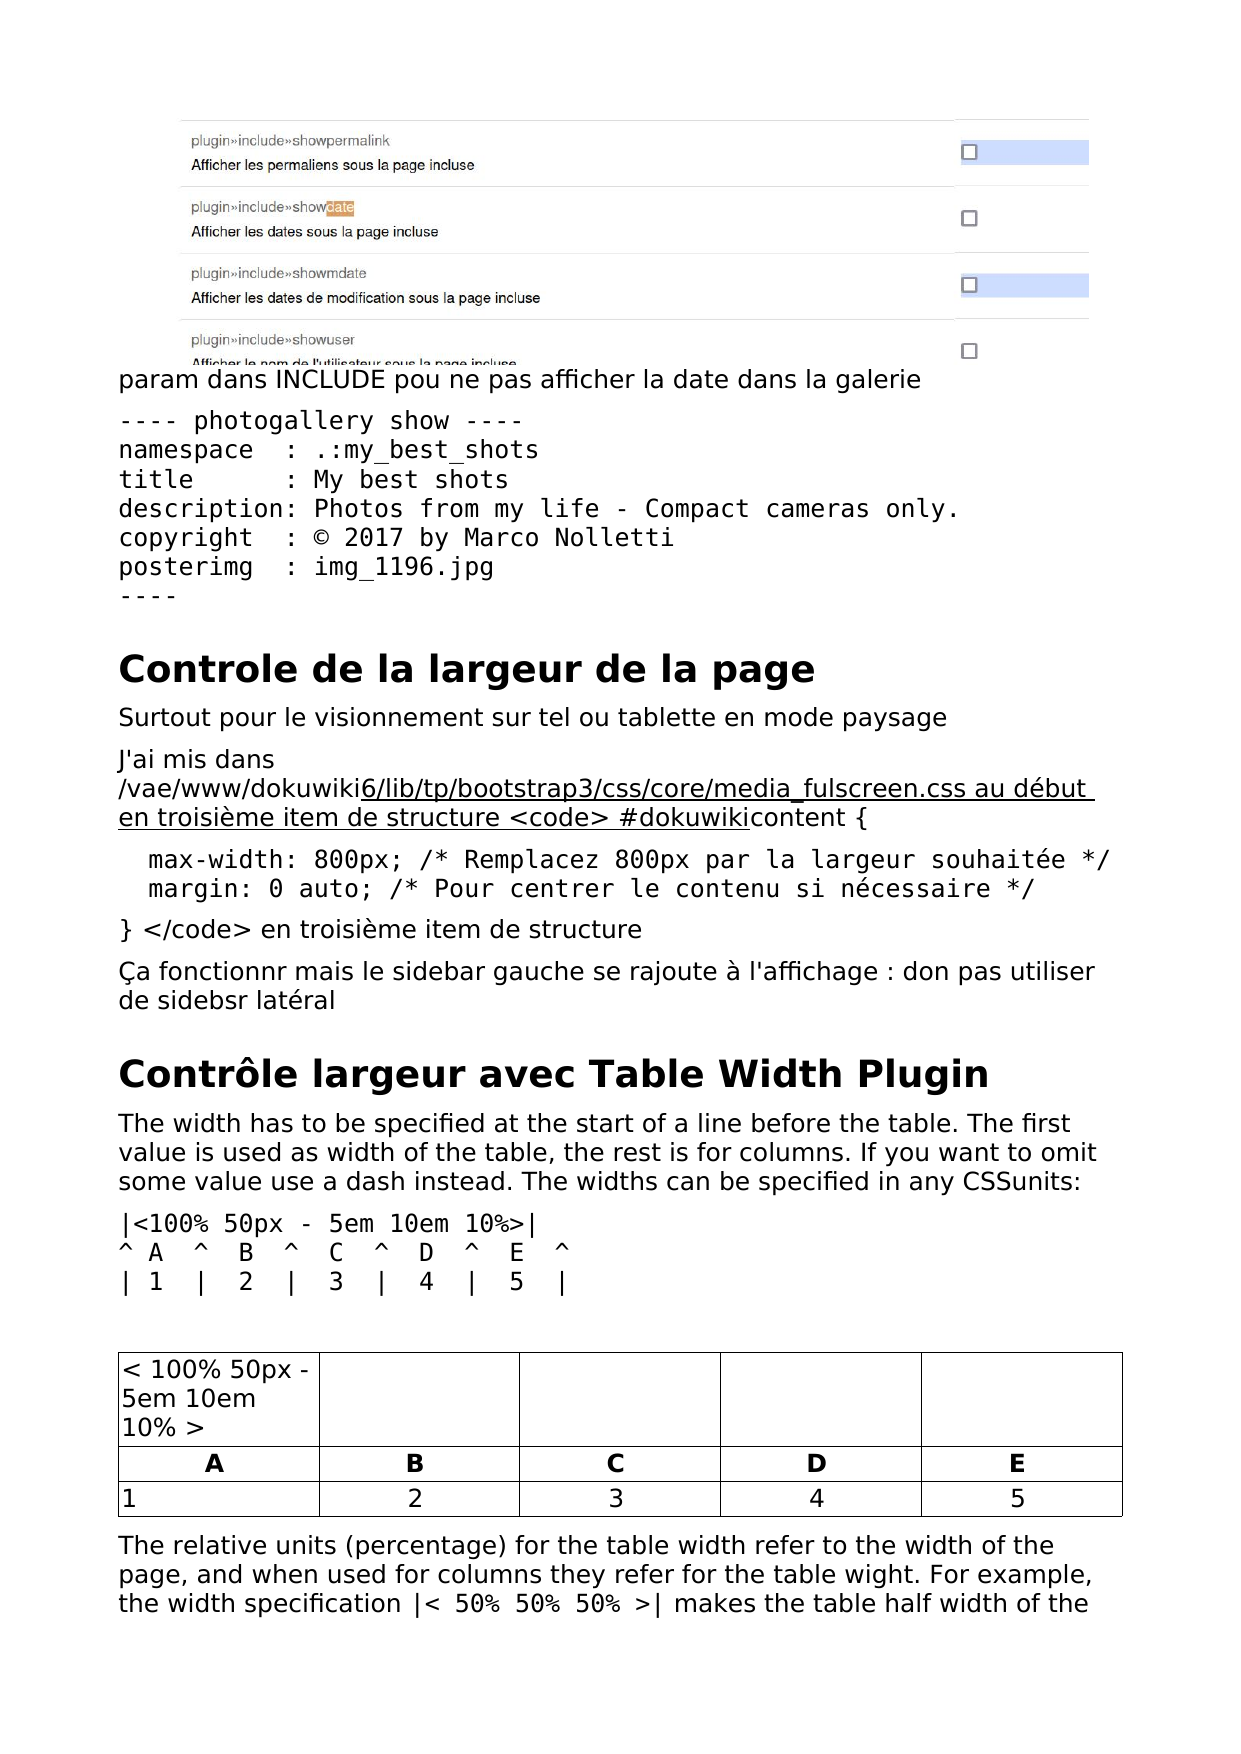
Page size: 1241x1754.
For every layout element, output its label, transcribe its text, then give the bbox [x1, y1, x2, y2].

table_cell 1 [119, 1482, 319, 1516]
subtitle Controle de la largeur de la page [118, 647, 1122, 691]
table_cell E [922, 1447, 1122, 1481]
text } </code> en troisième item de structure [118, 915, 1122, 944]
table_header [922, 1353, 1122, 1446]
table_header [320, 1353, 519, 1446]
picture [151, 118, 1089, 365]
table_header < 100% 50px - 5em 10em 10% > [119, 1353, 319, 1446]
table_cell C [520, 1447, 720, 1481]
table_header [520, 1353, 720, 1446]
table_cell D [721, 1447, 921, 1481]
text param dans INCLUDE pou ne pas afficher la date dans la galerie [118, 118, 1122, 394]
text The width has to be specified at the start of a line before the table. The first value is used as width of the table, the rest is for columns. If you want to omit some value use a dash instead. The widths can be specified in any CSSunits: [118, 1109, 1122, 1197]
table_cell B [320, 1447, 519, 1481]
text Surtout pour le visionnement sur tel ou tablette en mode paysage [118, 704, 1122, 733]
text The relative units (percentage) for the table width refer to the width of the page, and when used for columns they refer for the table wight. For example, the width specification |< 50% 50% 50% >| makes the table half width of the [118, 1531, 1122, 1618]
text ---- photogallery show ---- namespace : .:my_best_shots title : My best shots description: Photos from my life - Compact cameras only. copyright : © 2017 by Marco Nolletti posterimg : img_1196.jpg ---- [118, 407, 1122, 611]
text |<100% 50px - 5em 10em 10%>| ^ A ^ B ^ C ^ D ^ E ^ | 1 | 2 | 3 | 4 | 5 | [118, 1209, 1122, 1326]
text max-width: 800px; /* Remplacez 800px par la largeur souhaitée */ margin: 0 auto; /* Pour centrer le contenu si nécessaire */ [118, 845, 1122, 904]
table_cell 3 [520, 1482, 720, 1516]
table_cell A [119, 1447, 319, 1481]
table_cell 4 [721, 1482, 921, 1516]
text J'ai mis dans /vae/www/dokuwiki6/lib/tp/bootstrap3/css/core/media_fulscreen.css au début en troisième item de structure <code> #dokuwikicontent { [118, 745, 1122, 833]
text Ça fonctionnr mais le sidebar gauche se rajoute à l'affichage : don pas utiliser de sidebsr latéral [118, 957, 1122, 1015]
table_header [721, 1353, 921, 1446]
table_cell 2 [320, 1482, 519, 1516]
table_cell 5 [922, 1482, 1122, 1516]
subtitle Contrôle largeur avec Table Width Plugin [118, 1053, 1122, 1097]
